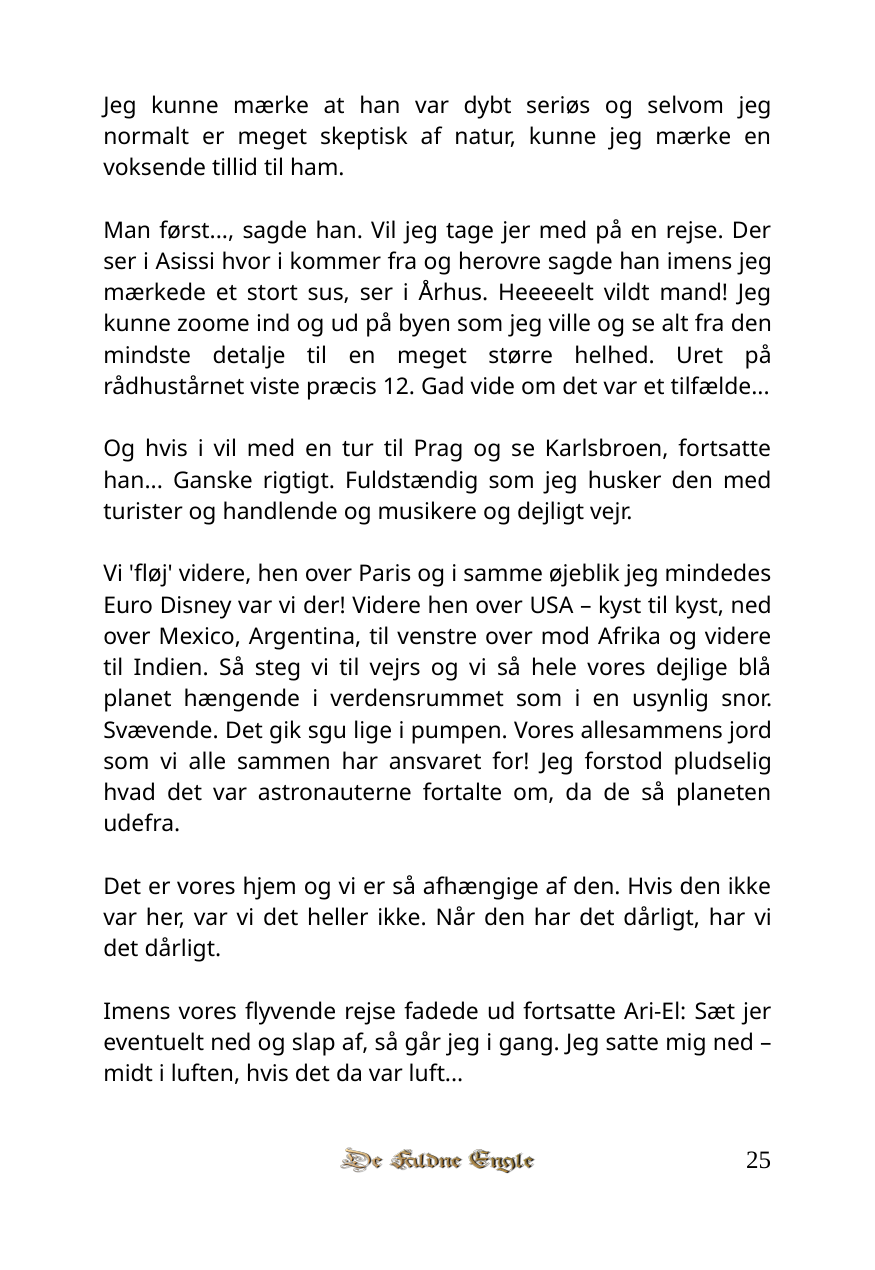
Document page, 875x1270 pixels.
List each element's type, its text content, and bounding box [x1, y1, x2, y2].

text Man først..., sagde han. Vil jeg tage jer med på en rejse. Der ser i Asissi hvor i kommer fra og herovre sagde han imens jeg mærkede et stort sus, ser i Århus. Heeeeelt vildt mand! Jeg kunne zoome ind og ud på byen som jeg ville og se alt fra den mindste detalje til en meget større helhed. Uret på rådhustårnet viste præcis 12. Gad vide om det var et tilfælde... [103, 213, 772, 401]
text Og hvis i vil med en tur til Prag og se Karlsbroen, fortsatte han... Ganske rigtigt. Fuldstændig som jeg husker den med turister og handlende og musikere og dejligt vejr. [103, 432, 772, 526]
text Det er vores hjem og vi er så afhængige af den. Hvis den ikke var her, var vi det heller ikke. Når den har det dårligt, har vi det dårligt. [103, 870, 772, 963]
text Jeg kunne mærke at han var dybt seriøs og selvom jeg normalt er meget skeptisk af natur, kunne jeg mærke en voksende tillid til ham. [103, 88, 772, 182]
picture [337, 1145, 537, 1175]
text Imens vores flyvende rejse fadede ud fortsatte Ari-El: Sæt jer eventuelt ned og slap af, så går jeg i gang. Jeg satte mig ned – midt i luften, hvis det da var luft... [103, 995, 772, 1088]
text Vi 'fløj' videre, hen over Paris og i samme øjeblik jeg mindedes Euro Disney var vi der! Videre hen over USA – kyst til kyst, ned over Mexico, Argentina, til venstre over mod Afrika og videre til Indien. Så steg vi til vejrs og vi så hele vores dejlige blå planet hængende i verdensrummet som i en usynlig snor. Svævende. Det gik sgu lige i pumpen. Vores allesammens jord som vi alle sammen har ansvaret for! Jeg forstod pludselig hvad det var astronauterne fortalte om, da de så planeten udefra. [103, 557, 772, 838]
